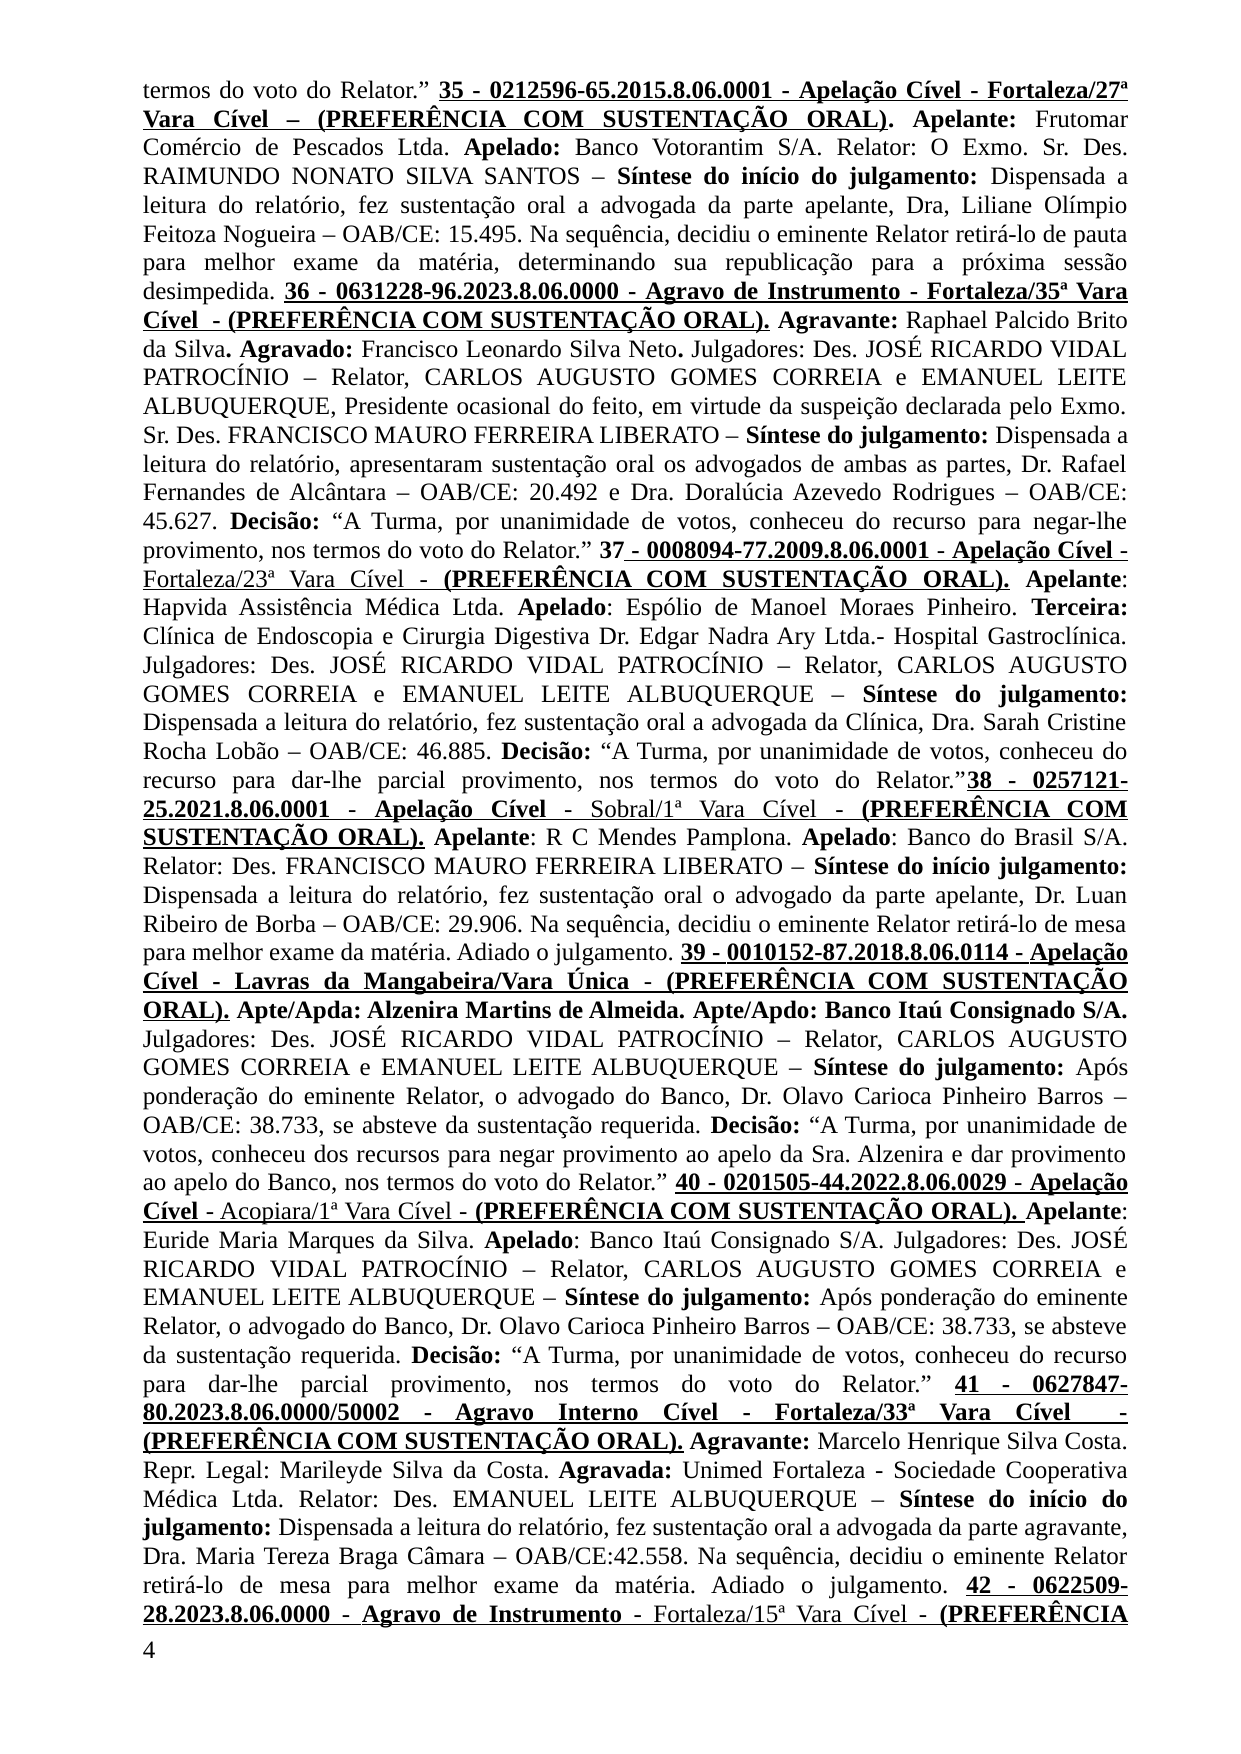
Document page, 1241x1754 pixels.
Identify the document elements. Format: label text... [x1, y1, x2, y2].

text ORAL). Apte/Apda: Alzenira Martins de Almeida. Apte/Apdo: Banco Itaú Consignado S/A. Julgadores: Des. JOSÉ RICARDO VIDAL PATROCÍNIO – Relator, CARLOS AUGUSTO GOMES CORREIA e EMANUEL LEITE ALBUQUERQUE – Síntese do julgamento: Após ponderação do eminente Relator, o advogado do Banco, Dr. Olavo Carioca Pinheiro Barros – OAB/CE: 38.733, se absteve da sustentação requerida. Decisão: “A Turma, por unanimidade de votos, conheceu dos recursos para negar provimento ao apelo da Sra. Alzenira e dar provimento ao apelo do Banco, nos termos do voto do Relator.” 40 - 0201505-44.2022.8.06.0029 - Apelação Cível - Acopiara/1ª Vara Cível - (PREFERÊNCIA COM SUSTENTAÇÃO ORAL). Apelante: Euride Maria Marques da Silva. Apelado: Banco Itaú Consignado S/A. Julgadores: Des. JOSÉ RICARDO VIDAL PATROCÍNIO – Relator, CARLOS AUGUSTO GOMES CORREIA e EMANUEL LEITE ALBUQUERQUE – Síntese do julgamento: Após ponderação do eminente Relator, o advogado do Banco, Dr. Olavo Carioca Pinheiro Barros – OAB/CE: 38.733, se absteve da sustentação requerida. Decisão: “A Turma, por unanimidade de votos, conheceu do recurso para dar-lhe parcial provimento, nos termos do voto do Relator.” 41 - 0627847-80.2023.8.06.0000/50002 - Agravo Interno Cível - Fortaleza/33ª Vara Cível [143, 993, 1128, 1422]
text - (PREFERÊNCIA COM SUSTENTAÇÃO ORAL). Agravante: Marcelo Henrique Silva Costa. Repr. Legal: Marileyde Silva da Costa. Agravada: Unimed Fortaleza - Sociedade Cooperativa Médica Ltda. Relator: Des. EMANUEL LEITE ALBUQUERQUE – Síntese do início do julgamento: Dispensada a leitura do relatório, fez sustentação oral a advogada da parte agravante, Dra. Maria Tereza Braga Câmara – OAB/CE:42.558. Na sequência, decidiu o eminente Relator retirá-lo de mesa para melhor exame da matéria. Adiado o julgamento. 42 - 0622509-28.2023.8.06.0000 - Agravo de Instrumento - Fortaleza/15ª Vara Cível - (PREFERÊNCIA [143, 1424, 1128, 1624]
text termos do voto do Relator.” 35 - 0212596-65.2015.8.06.0001 - Apelação Cível - Fortaleza/27ª Vara Cível – (PREFERÊNCIA COM SUSTENTAÇÃO ORAL). Apelante: Frutomar Comércio de Pescados Ltda. Apelado: Banco Votorantim S/A. Relator: O Exmo. Sr. Des. RAIMUNDO NONATO SILVA SANTOS – Síntese do início do julgamento: Dispensada a leitura do relatório, fez sustentação oral a advogada da parte apelante, Dra, Liliane Olímpio Feitoza Nogueira – OAB/CE: 15.495. Na sequência, decidiu o eminente Relator retirá-lo de pauta para melhor exame da matéria, determinando sua republicação para a próxima sessão desimpedida. 36 - 0631228-96.2023.8.06.0000 - Agravo de Instrumento - Fortaleza/35ª Vara Cível - (PREFERÊNCIA COM SUSTENTAÇÃO ORAL). Agravante: Raphael Palcido Brito da Silva. Agravado: Francisco Leonardo Silva Neto. Julgadores: Des. JOSÉ RICARDO VIDAL PATROCÍNIO – Relator, CARLOS AUGUSTO GOMES CORREIA e EMANUEL LEITE ALBUQUERQUE, Presidente ocasional do feito, em virtude da suspeição declarada pelo Exmo. Sr. Des. FRANCISCO MAURO FERREIRA LIBERATO – Síntese do julgamento: Dispensada a leitura do relatório, apresentaram sustentação oral os advogados de ambas as partes, Dr. Rafael Fernandes de Alcântara – OAB/CE: 20.492 e Dra. Doralúcia Azevedo Rodrigues – OAB/CE: 45.627. Decisão: “A Turma, por unanimidade de votos, conheceu do recurso para negar-lhe provimento, nos termos do voto do Relator.” 37 - 0008094-77.2009.8.06.0001 - Apelação Cível - Fortaleza/23ª Vara Cível - (PREFERÊNCIA COM SUSTENTAÇÃO ORAL). Apelante: Hapvida Assistência Médica Ltda. Apelado: Espólio de Manoel Moraes Pinheiro. Terceira: Clínica de Endoscopia e Cirurgia Digestiva Dr. Edgar Nadra Ary Ltda.- Hospital Gastroclínica. Julgadores: Des. JOSÉ RICARDO VIDAL PATROCÍNIO – Relator, CARLOS AUGUSTO GOMES CORREIA e EMANUEL LEITE ALBUQUERQUE – Síntese do julgamento: Dispensada a leitura do relatório, fez sustentação oral a advogada da Clínica, Dra. Sarah Cristine Rocha Lobão – OAB/CE: 46.885. Decisão: “A Turma, por unanimidade de votos, conheceu do recurso para dar-lhe parcial provimento, nos termos do voto do Relator.”38 - 0257121-25.2021.8.06.0001 - Apelação Cível - Sobral/1ª Vara Cível - (PREFERÊNCIA COM [143, 75, 1128, 819]
text SUSTENTAÇÃO ORAL). Apelante: R C Mendes Pamplona. Apelado: Banco do Brasil S/A. Relator: Des. FRANCISCO MAURO FERREIRA LIBERATO – Síntese do início julgamento: Dispensada a leitura do relatório, fez sustentação oral o advogado da parte apelante, Dr. Luan Ribeiro de Borba – OAB/CE: 29.906. Na sequência, decidiu o eminente Relator retirá-lo de mesa para melhor exame da matéria. Adiado o julgamento. 39 - 0010152-87.2018.8.06.0114 - Apelação Cível - Lavras da Mangabeira/Vara Única - (PREFERÊNCIA COM SUSTENTAÇÃO [143, 820, 1128, 991]
